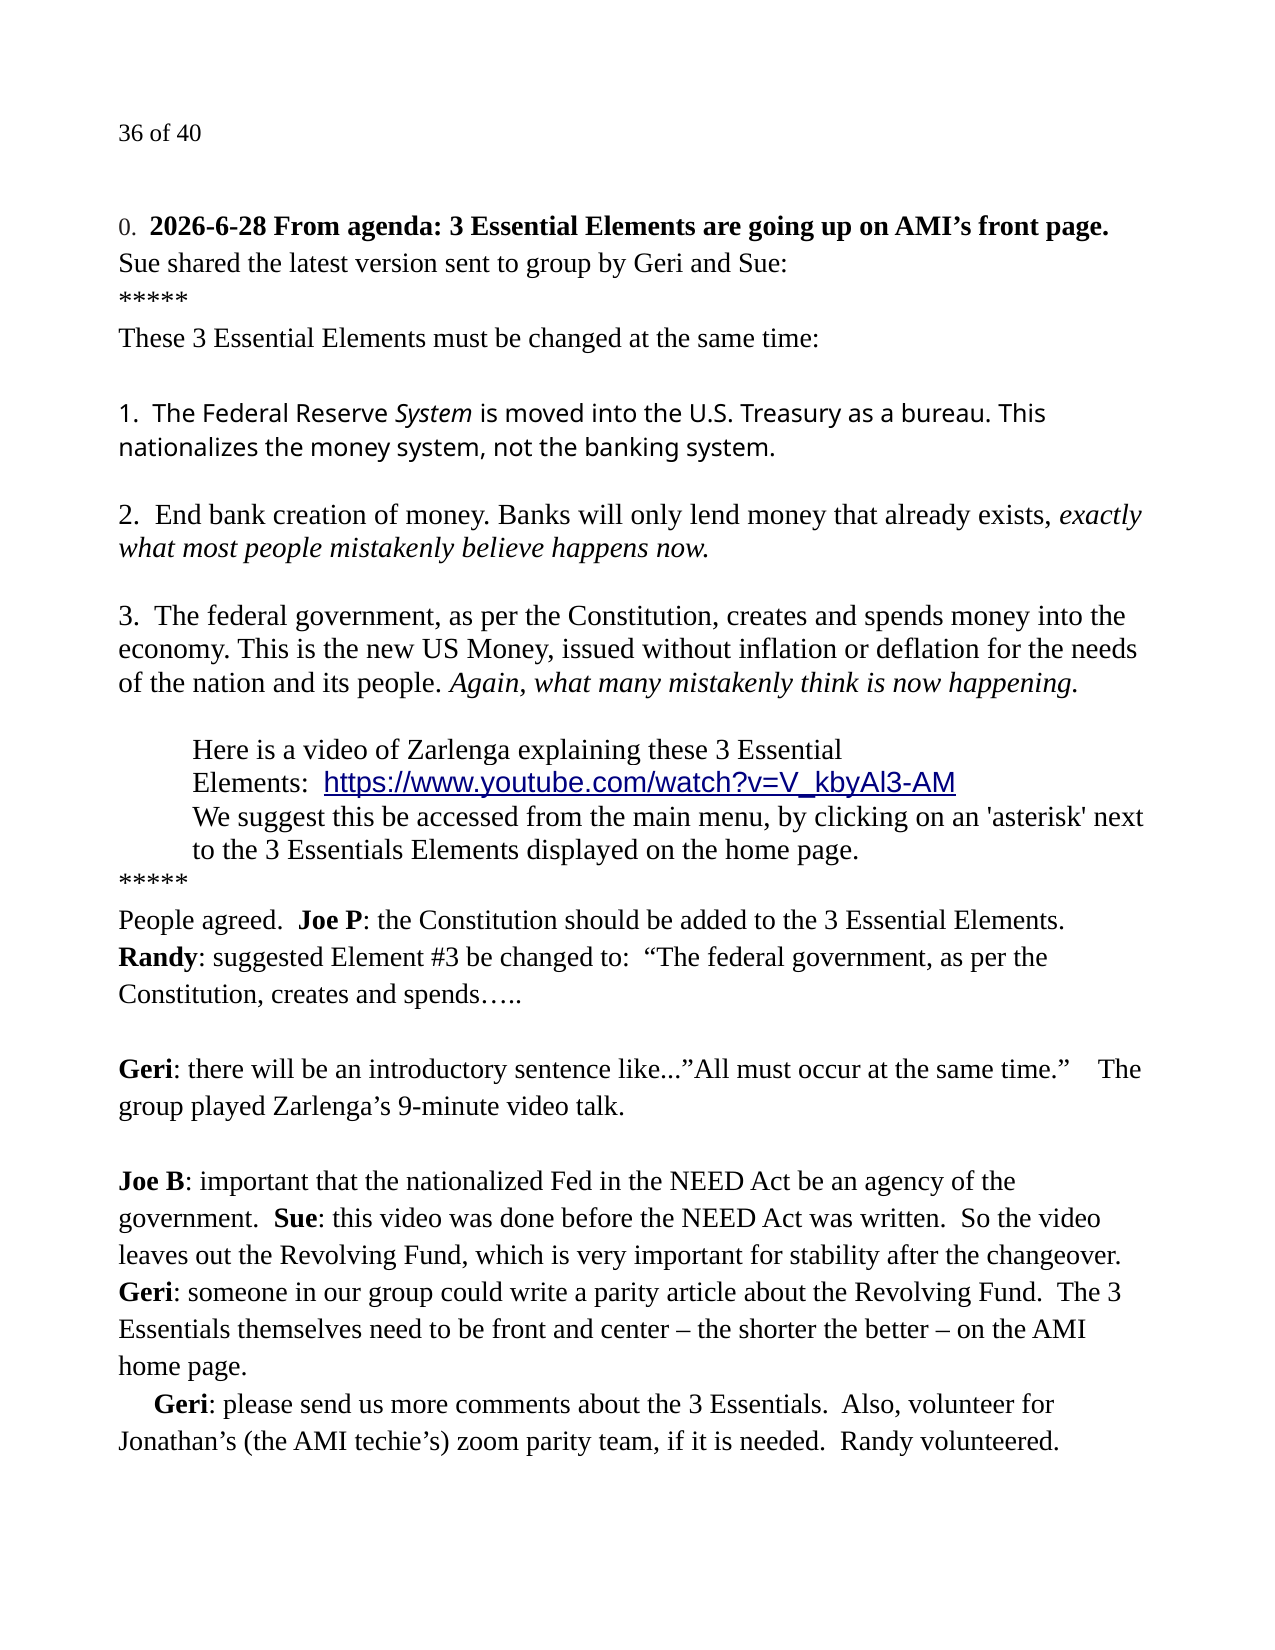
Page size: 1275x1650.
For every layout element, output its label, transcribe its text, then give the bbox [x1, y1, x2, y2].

text ***** [118, 866, 1157, 898]
text We suggest this be accessed from the main menu, by clicking on an 'asterisk' next to the 3 Essentials Elements displayed on the home page. [192, 799, 1157, 866]
text 2. End bank creation of money. Banks will only lend money that already exists, exactly what most people mistakenly believe happens now. [118, 497, 1157, 564]
text People agreed. Joe P: the Constitution should be added to the 3 Essential Elements. Randy: suggested Element #3 be changed to: “The federal government, as per the Constitution, creates and spends….. [118, 903, 1157, 1010]
text Joe B: important that the nationalized Fed in the NEED Act be an agency of the government. Sue: this video was done before the NEED Act was written. So the video leaves out the Revolving Fund, which is very important for stability after the changeover. Geri: someone in our group could write a parity article about the Revolving Fund. The 3 Essentials themselves need to be front and center – the shorter the better – on the AMI home page. [118, 1163, 1157, 1382]
text 1. The Federal Reserve System is moved into the U.S. Treasury as a bureau. This nationalizes the money system, not the banking system. [118, 395, 1157, 463]
text ***** [118, 284, 1157, 316]
text Here is a video of Zarlenga explaining these 3 Essential Elements: https://www.youtube.com/watch?v=V_kbyAl3-AM [192, 732, 1157, 799]
text Geri: please send us more comments about the 3 Essentials. Also, volunteer for Jonathan’s (the AMI techie’s) zoom parity team, if it is needed. Randy volunteered. [118, 1387, 1157, 1456]
text 3. The federal government, as per the Constitution, creates and spends money into the economy. This is the new US Money, issued without inflation or deflation for the needs of the nation and its people. Again, what many mistakenly think is now happening. [118, 598, 1157, 698]
text 0. 2026-6-28 From agenda: 3 Essential Elements are going up on AMI’s front page. Sue shared the latest version sent to group by Geri and Sue: [118, 209, 1157, 279]
text Geri: there will be an introductory sentence like...”All must occur at the same time.” The group played Zarlenga’s 9-minute video talk. [118, 1052, 1157, 1122]
text These 3 Essential Elements must be changed at the same time: [118, 321, 1157, 353]
